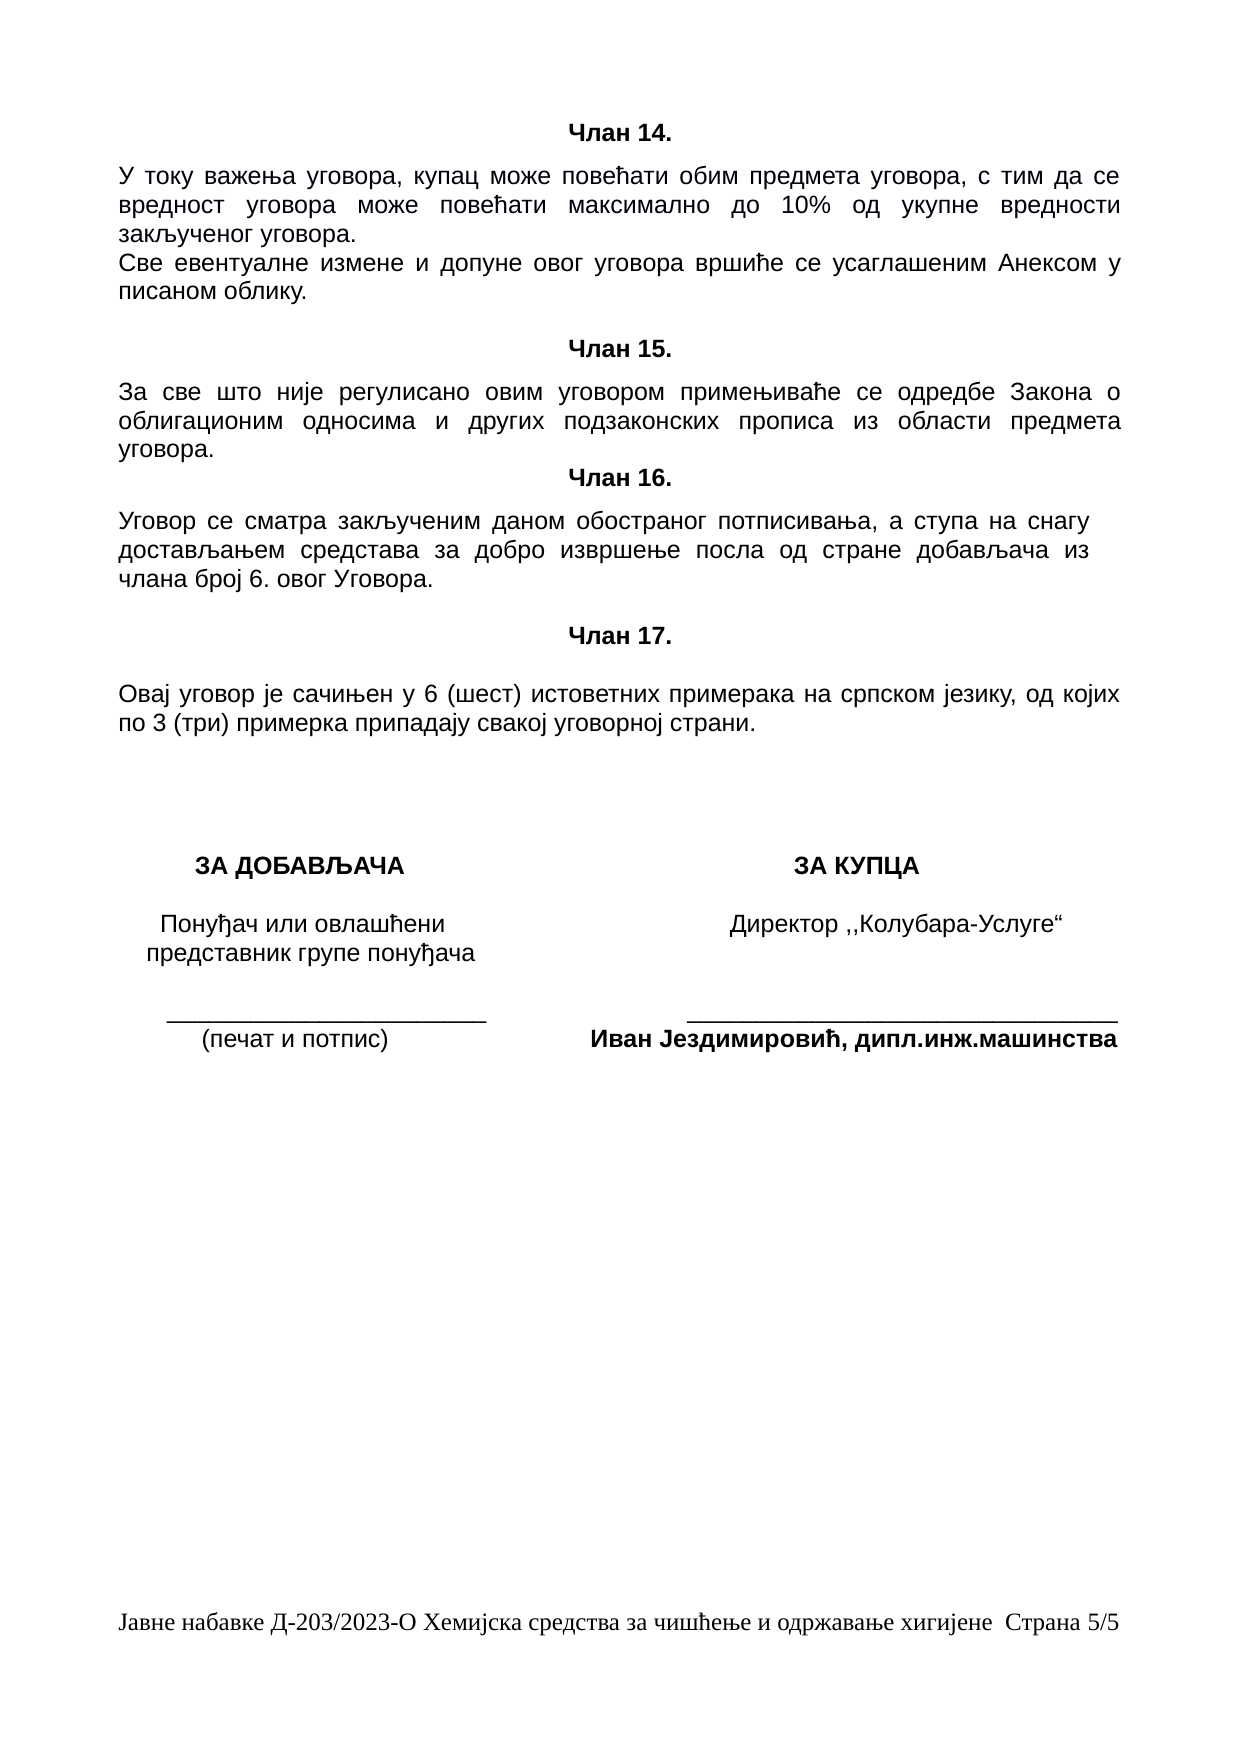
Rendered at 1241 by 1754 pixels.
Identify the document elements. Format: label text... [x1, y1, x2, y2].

text Све евентуалне измене и допуне овог уговора вршиће се усаглашеним Анексом у писаном облику. [118, 247, 1122, 305]
text Члан 16. [118, 463, 1122, 492]
text Члан 17. [118, 621, 1122, 650]
text У току важења уговора, купац може повећати обим предмета уговора, с тим да се вредност уговора може повећати максимално до 10% од укупне вредности закљученог уговора. [118, 161, 1122, 247]
text Понуђач или овлашћени Директор ,,Колубара-Услуге“ [118, 909, 1122, 937]
text Уговор се сматра закљученим даном обостраног потписивања, а ступа на снагу достављањем средстава за добро извршење посла од стране добављача из члана број 6. овог Уговора. [118, 506, 1091, 592]
text Члан 14. [118, 118, 1122, 147]
text Овај уговор је сачињен у 6 (шест) истоветних примерака на српском језику, од којих по 3 (три) примерка припадају свакој уговорној страни. [118, 679, 1122, 736]
text За све што није регулисано овим уговором примењиваће се одредбе Закона о облигационим односима и других подзаконских прописа из области предмета уговора. [118, 377, 1122, 463]
text _______________________ _______________________________ [118, 995, 1122, 1024]
text Члан 15. [118, 334, 1122, 362]
text ЗА ДОБАВЉАЧА ЗА КУПЦА [118, 851, 1122, 880]
text представник групе понуђача [118, 937, 1122, 966]
text (печат и потпис) Иван Јездимировић, дипл.инж.машинства [118, 1024, 1122, 1052]
